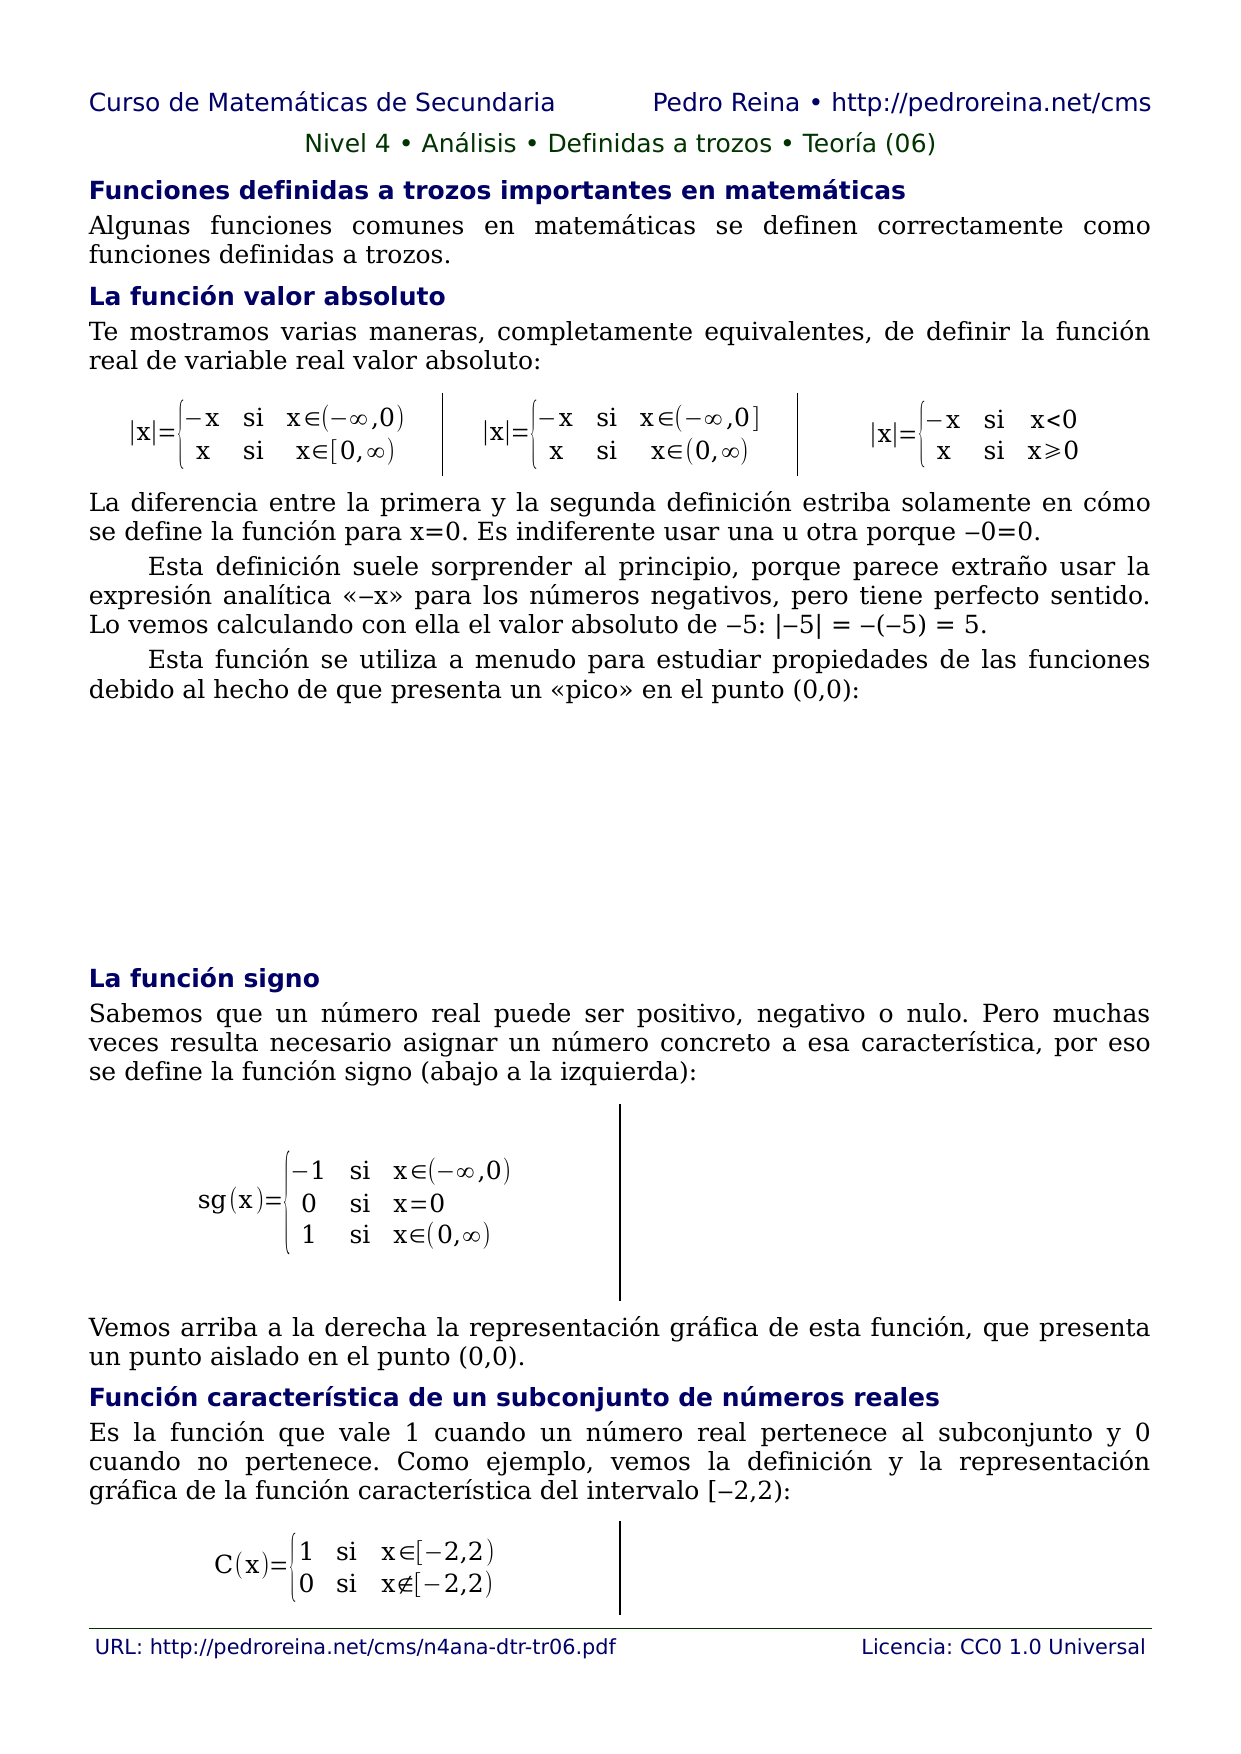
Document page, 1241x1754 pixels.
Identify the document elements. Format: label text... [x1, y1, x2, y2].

table_header [443, 393, 797, 476]
text Vemos arriba a la derecha la representación gráfica de esta función, que presenta un punto aislado en el punto (0,0). [88, 1313, 1152, 1371]
text Curso de Matemáticas de Secundaria Pedro Reina • http://pedroreina.net/cms [88, 88, 1152, 118]
text Funciones definidas a trozos importantes en matemáticas [88, 176, 1152, 206]
text Esta función se utiliza a menudo para estudiar propiedades de las funciones debido al hecho de que presenta un «pico» en el punto (0,0): [88, 646, 1152, 704]
text Algunas funciones comunes en matemáticas se definen correctamente como funciones definidas a trozos. [88, 211, 1152, 270]
text La diferencia entre la primera y la segunda definición estriba solamente en cómo se define la función para x=0. Es indiferente usar una u otra porque ‒0=0. [88, 488, 1152, 546]
table_header [798, 393, 1152, 476]
text La función valor absoluto [88, 282, 1152, 311]
text La función signo [88, 964, 1152, 993]
text Sabemos que un número real puede ser positivo, negativo o nulo. Pero muchas veces resulta necesario asignar un número concreto a esa característica, por eso se define la función signo (abajo a la izquierda): [88, 999, 1152, 1087]
table_header [621, 1521, 1152, 1615]
text Te mostramos varias maneras, completamente equivalentes, de definir la función real de variable real valor absoluto: [88, 317, 1152, 375]
table_header [621, 1104, 1152, 1301]
text Es la función que vale 1 cuando un número real pertenece al subconjunto y 0 cuando no pertenece. Como ejemplo, vemos la definición y la representación gráfica de la función característica del intervalo [‒2,2): [88, 1418, 1152, 1506]
table_header [89, 1521, 619, 1615]
table_header [89, 1104, 619, 1301]
text Nivel 4 • Análisis • Definidas a trozos • Teoría (06) [88, 129, 1152, 159]
text Esta definición suele sorprender al principio, porque parece extraño usar la expresión analítica «‒x» para los números negativos, pero tiene perfecto sentido. Lo vemos calculando con ella el valor absoluto de ‒5: |‒5| = ‒(‒5) = 5. [88, 552, 1152, 640]
table_header [89, 393, 442, 476]
text Función característica de un subconjunto de números reales [88, 1383, 1152, 1412]
